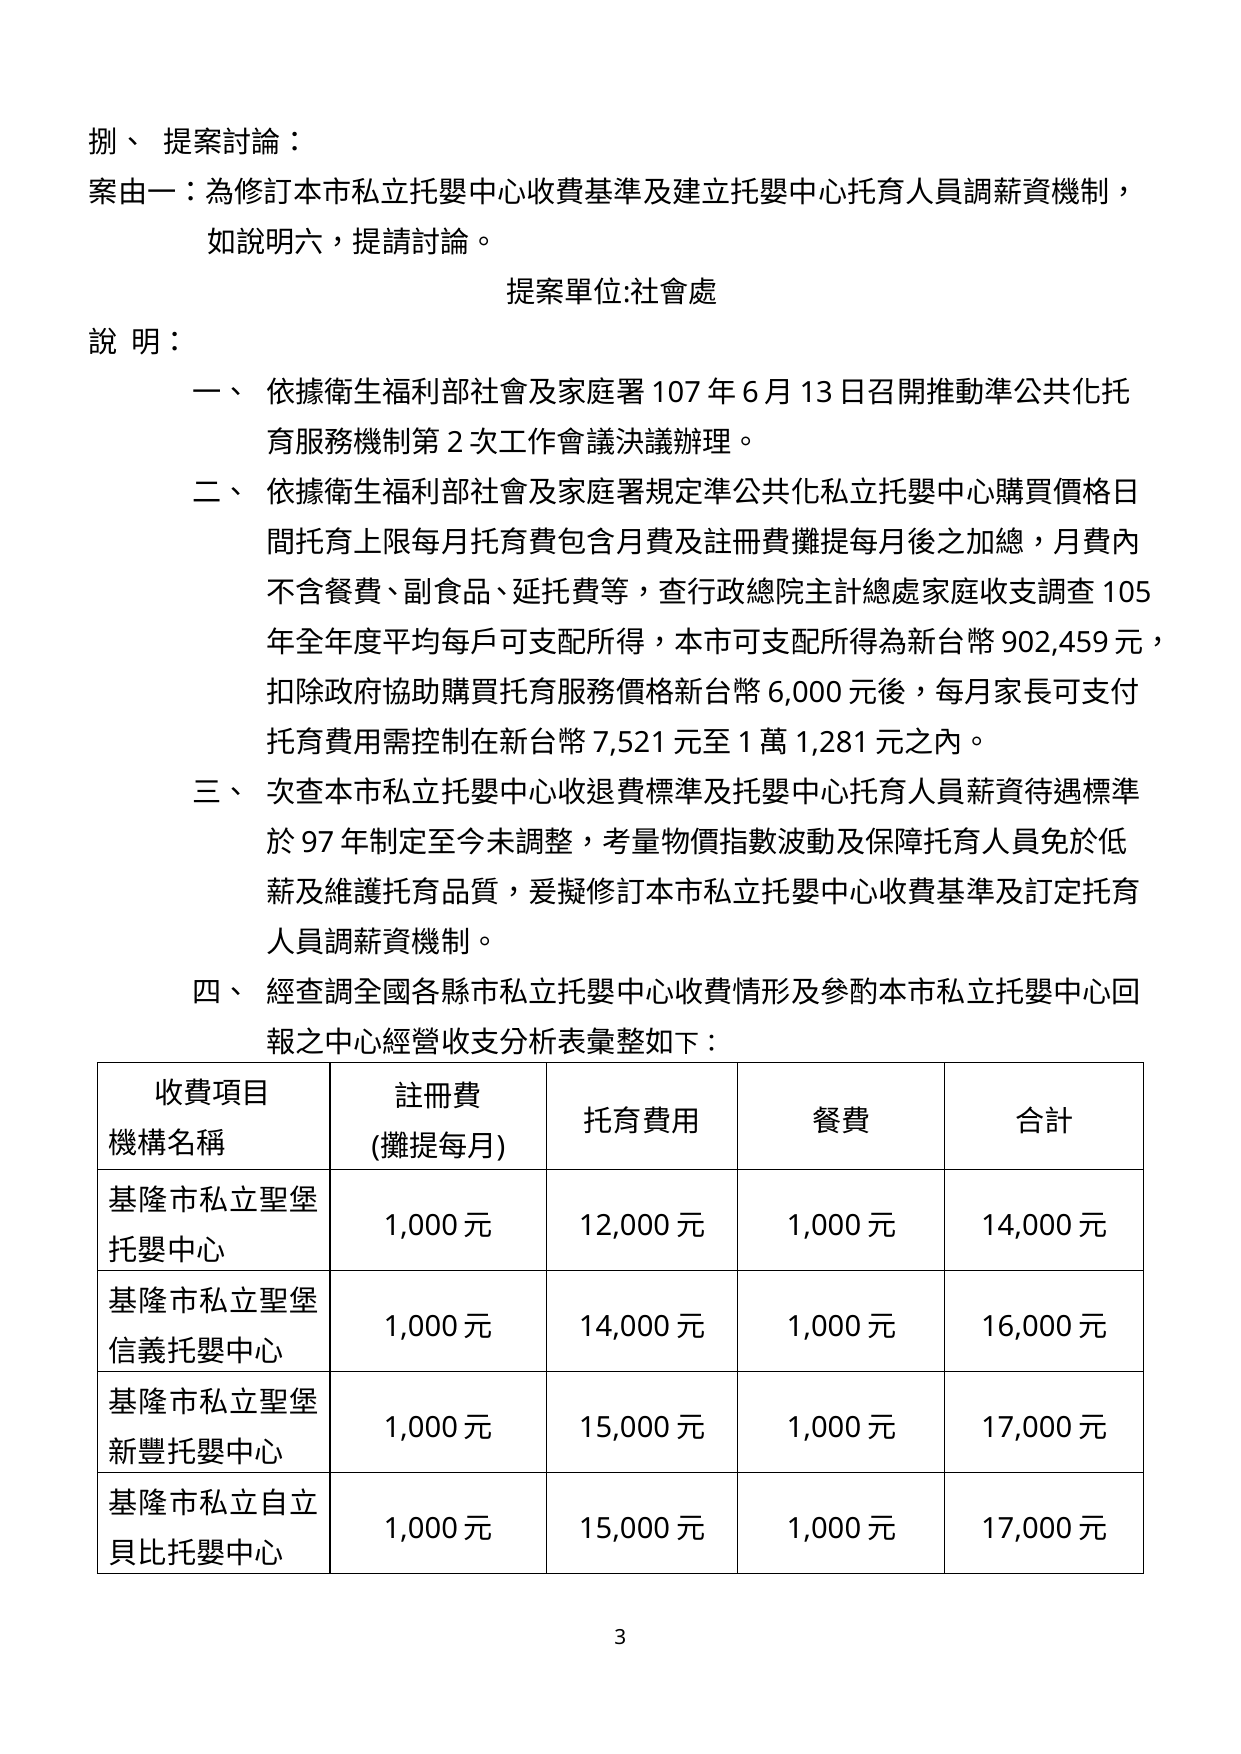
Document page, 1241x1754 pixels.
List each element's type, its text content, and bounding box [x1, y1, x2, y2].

table_cell 1,000元 [738, 1170, 944, 1270]
table_cell 基隆市私立自立貝比托嬰中心 [98, 1473, 329, 1573]
table_header 餐費 [738, 1063, 944, 1169]
table_cell 14,000元 [547, 1271, 737, 1371]
table_cell 17,000元 [945, 1473, 1143, 1573]
table_cell 1,000元 [738, 1372, 944, 1472]
table_cell 1,000元 [331, 1473, 546, 1573]
table_header 合計 [945, 1063, 1143, 1169]
table_cell 16,000元 [945, 1271, 1143, 1371]
table_cell 1,000元 [331, 1271, 546, 1371]
text 案由一：為修訂本市私立托嬰中心收費基準及建立托嬰中心托育人員調薪資機制，如說明六，提請討論。 [89, 162, 1152, 262]
table_cell 1,000元 [331, 1372, 546, 1472]
table_cell 基隆市私立聖堡信義托嬰中心 [98, 1271, 329, 1371]
table_cell 1,000元 [331, 1170, 546, 1270]
list 提案討論： [89, 112, 1152, 162]
table_cell 基隆市私立聖堡新豐托嬰中心 [98, 1372, 329, 1472]
list 經查調全國各縣市私立托嬰中心收費情形及參酌本市私立托嬰中心回報之中心經營收支分析表彙整如下： [192, 962, 1152, 1062]
table_cell 15,000元 [547, 1372, 737, 1472]
table_cell 17,000元 [945, 1372, 1143, 1472]
list 依據衛生福利部社會及家庭署規定準公共化私立托嬰中心購買價格日間托育上限每月托育費包含月費及註冊費攤提每月後之加總，月費內不含餐費、副食品、延托費等，查行政總院主計總處家庭收支調查105年全年度平均每戶可支配所得，本市可支配所得為新台幣902,459元，扣除政府協助購買托育服務價格新台幣6,000元後，每月家長可支付托育費用需控制在新台幣7,521元至1萬1,281元之內。 [192, 462, 1152, 762]
table_cell 15,000元 [547, 1473, 737, 1573]
table_cell 1,000元 [738, 1473, 944, 1573]
table_cell 12,000元 [547, 1170, 737, 1270]
table_cell 基隆市私立聖堡托嬰中心 [98, 1170, 329, 1270]
text 說 明： [89, 312, 1152, 362]
list 依據衛生福利部社會及家庭署107年6月13日召開推動準公共化托育服務機制第2次工作會議決議辦理。 [192, 362, 1152, 462]
table_header 註冊費 (攤提每月) [331, 1063, 546, 1169]
table_cell 1,000元 [738, 1271, 944, 1371]
list 次查本市私立托嬰中心收退費標準及托嬰中心托育人員薪資待遇標準於97年制定至今未調整，考量物價指數波動及保障托育人員免於低薪及維護托育品質，爰擬修訂本市私立托嬰中心收費基準及訂定托育人員調薪資機制。 [192, 762, 1152, 962]
table_cell 14,000元 [945, 1170, 1143, 1270]
text 提案單位:社會處 [89, 262, 1152, 312]
table_header 收費項目 機構名稱 [98, 1063, 329, 1169]
table_header 托育費用 [547, 1063, 737, 1169]
